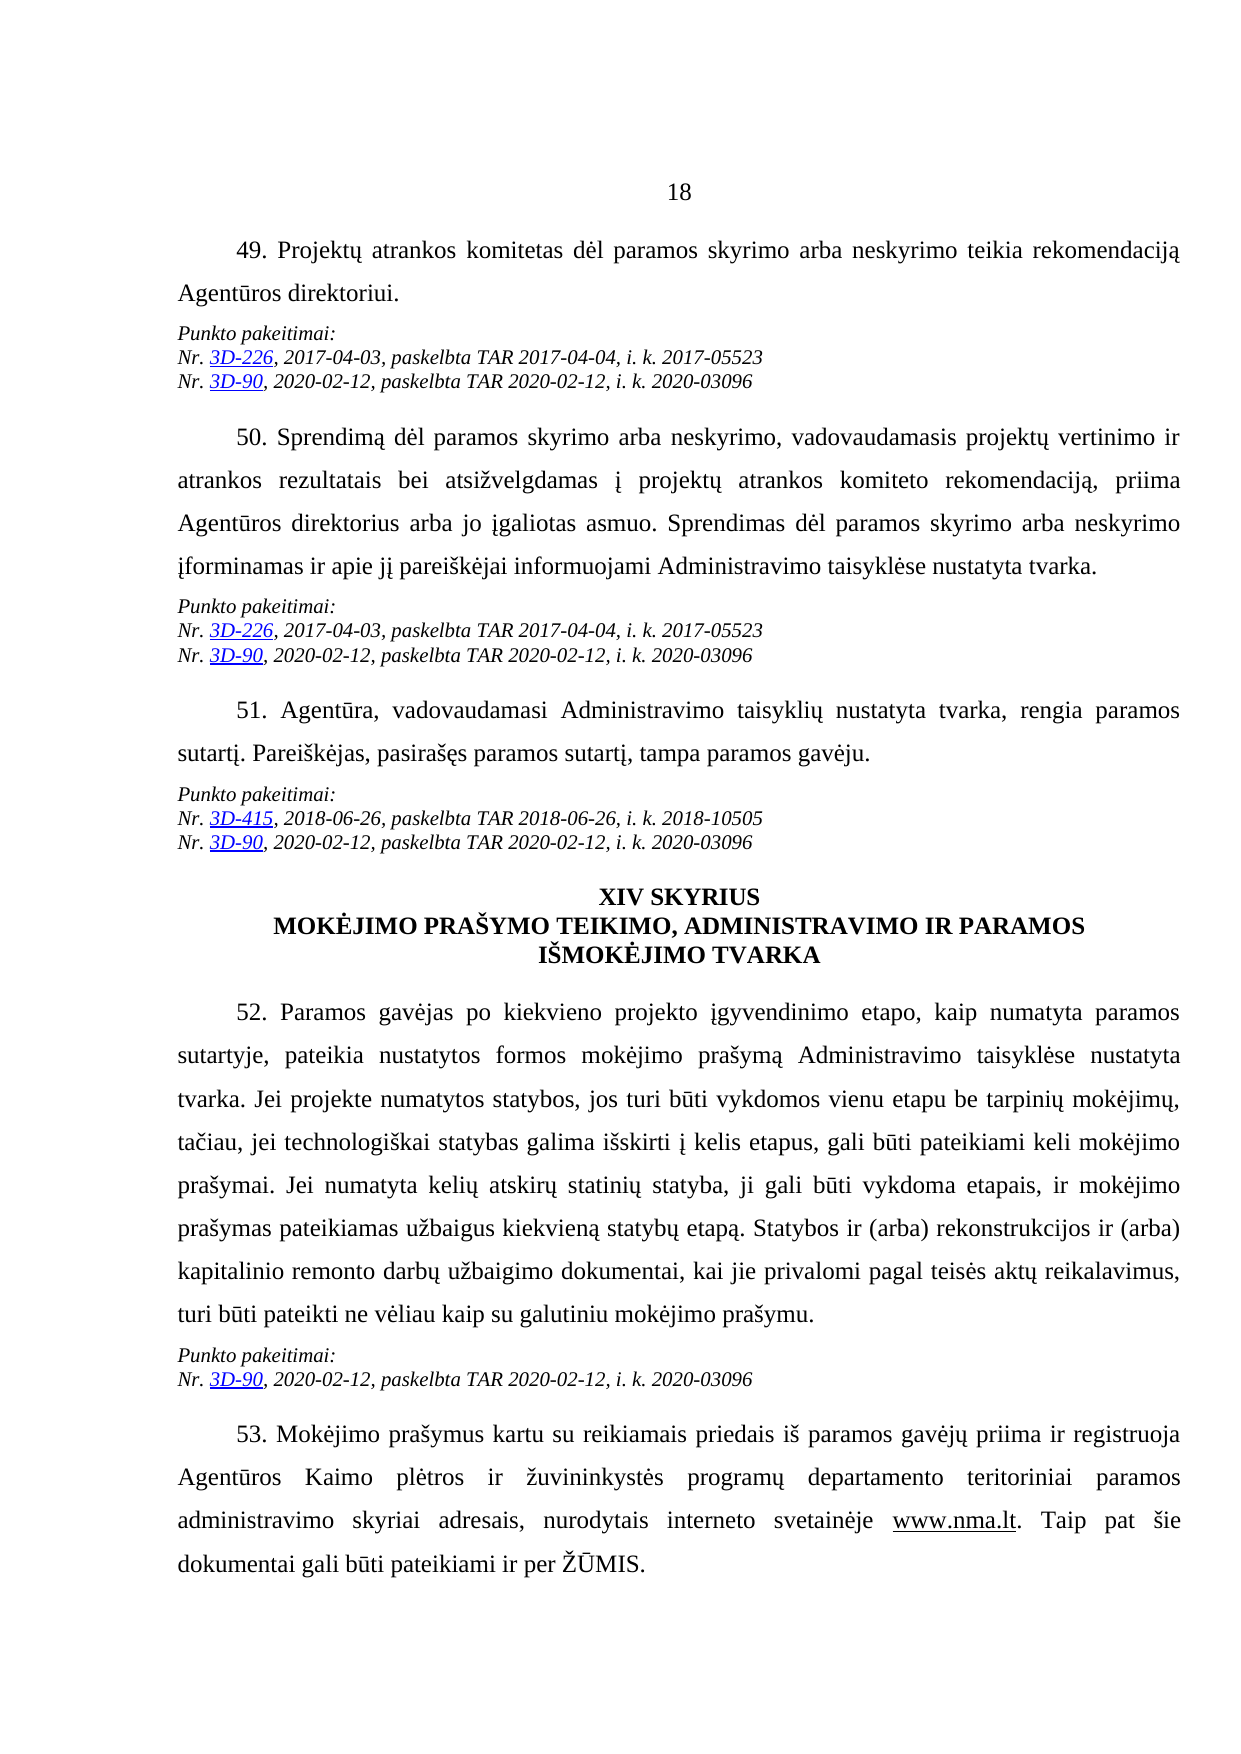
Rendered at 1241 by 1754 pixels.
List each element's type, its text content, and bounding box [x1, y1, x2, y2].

text Punkto pakeitimai: [177, 1342, 1181, 1367]
text XIV SKYRIUS [177, 882, 1181, 911]
text Nr. 3D-415, 2018-06-26, paskelbta TAR 2018-06-26, i. k. 2018-10505 [177, 806, 1181, 830]
text MOKĖJIMO PRAŠYMO TEIKIMO, ADMINISTRAVIMO IR PARAMOS [177, 911, 1181, 940]
text Nr. 3D-226, 2017-04-03, paskelbta TAR 2017-04-04, i. k. 2017-05523 [177, 618, 1181, 642]
text IŠMOKĖJIMO TVARKA [177, 940, 1181, 969]
text Punkto pakeitimai: [177, 594, 1181, 618]
text Punkto pakeitimai: [177, 782, 1181, 806]
text Nr. 3D-90, 2020-02-12, paskelbta TAR 2020-02-12, i. k. 2020-03096 [177, 369, 1181, 393]
text Nr. 3D-90, 2020-02-12, paskelbta TAR 2020-02-12, i. k. 2020-03096 [177, 1367, 1181, 1391]
text 49. Projektų atrankos komitetas dėl paramos skyrimo arba neskyrimo teikia rekomendaciją Agentūros direktoriui. [177, 235, 1181, 307]
text 53. Mokėjimo prašymus kartu su reikiamais priedais iš paramos gavėjų priima ir registruoja Agentūros Kaimo plėtros ir žuvininkystės programų departamento teritoriniai paramos administravimo skyriai adresais, nurodytais interneto svetainėje www.nma.lt. Taip pat šie dokumentai gali būti pateikiami ir per ŽŪMIS. [177, 1419, 1181, 1577]
text Nr. 3D-90, 2020-02-12, paskelbta TAR 2020-02-12, i. k. 2020-03096 [177, 830, 1181, 854]
text Nr. 3D-226, 2017-04-03, paskelbta TAR 2017-04-04, i. k. 2017-05523 [177, 345, 1181, 369]
text Nr. 3D-90, 2020-02-12, paskelbta TAR 2020-02-12, i. k. 2020-03096 [177, 642, 1181, 667]
text 52. Paramos gavėjas po kiekvieno projekto įgyvendinimo etapo, kaip numatyta paramos sutartyje, pateikia nustatytos formos mokėjimo prašymą Administravimo taisyklėse nustatyta tvarka. Jei projekte numatytos statybos, jos turi būti vykdomos vienu etapu be tarpinių mokėjimų, tačiau, jei technologiškai statybas galima išskirti į kelis etapus, gali būti pateikiami keli mokėjimo prašymai. Jei numatyta kelių atskirų statinių statyba, ji gali būti vykdoma etapais, ir mokėjimo prašymas pateikiamas užbaigus kiekvieną statybų etapą. Statybos ir (arba) rekonstrukcijos ir (arba) kapitalinio remonto darbų užbaigimo dokumentai, kai jie privalomi pagal teisės aktų reikalavimus, turi būti pateikti ne vėliau kaip su galutiniu mokėjimo prašymu. [177, 997, 1181, 1328]
text 50. Sprendimą dėl paramos skyrimo arba neskyrimo, vadovaudamasis projektų vertinimo ir atrankos rezultatais bei atsižvelgdamas į projektų atrankos komiteto rekomendaciją, priima Agentūros direktorius arba jo įgaliotas asmuo. Sprendimas dėl paramos skyrimo arba neskyrimo įforminamas ir apie jį pareiškėjai informuojami Administravimo taisyklėse nustatyta tvarka. [177, 422, 1181, 580]
text 51. Agentūra, vadovaudamasi Administravimo taisyklių nustatyta tvarka, rengia paramos sutartį. Pareiškėjas, pasirašęs paramos sutartį, tampa paramos gavėju. [177, 695, 1181, 767]
text Punkto pakeitimai: [177, 321, 1181, 345]
